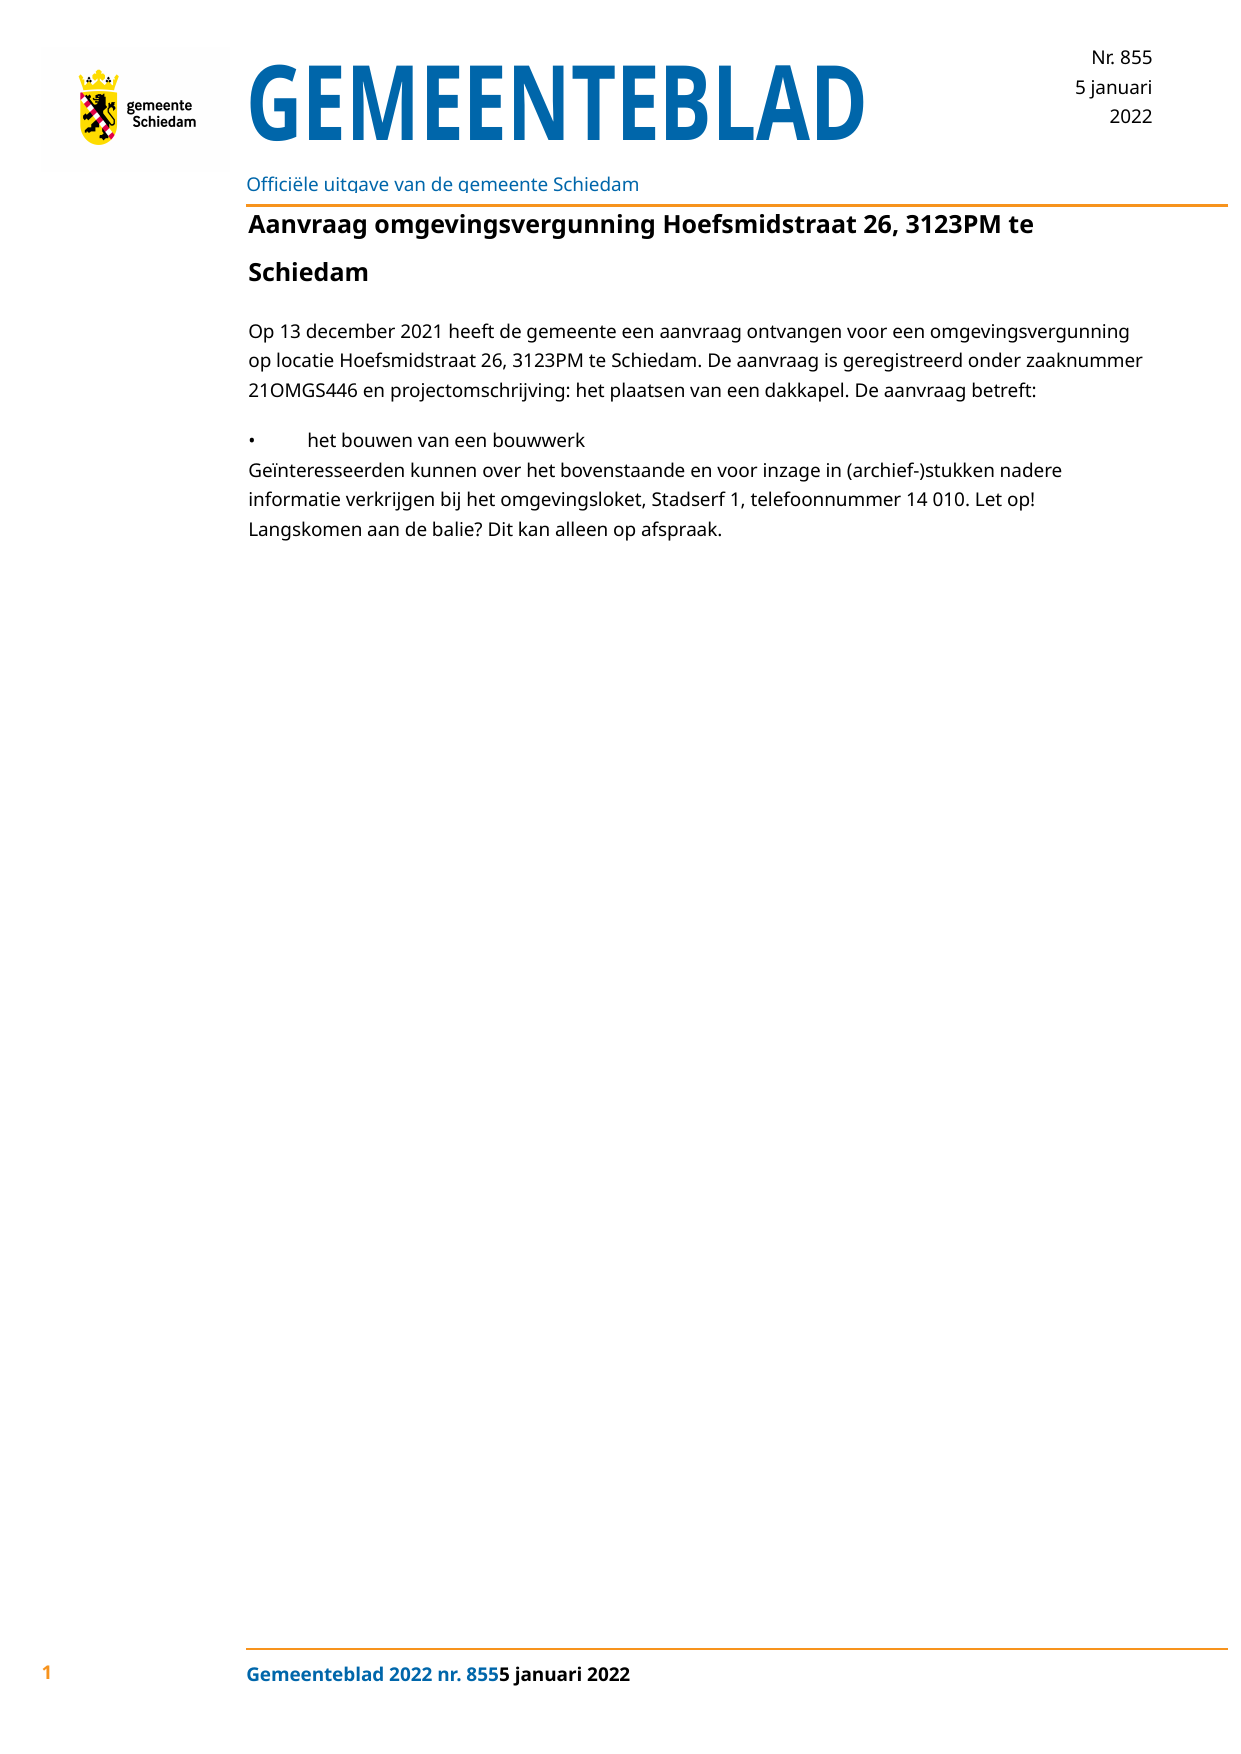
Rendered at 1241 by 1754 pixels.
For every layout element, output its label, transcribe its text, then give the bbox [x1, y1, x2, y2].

text Aanvraag omgevingsvergunning Hoefsmidstraat 26, 3123PM te Schiedam [248, 207, 1152, 288]
text Op 13 december 2021 heeft de gemeente een aanvraag ontvangen voor een omgevingsvergunning op locatie Hoefsmidstraat 26, 3123PM te Schiedam. De aanvraag is geregistreerd onder zaaknummer 21OMGS446 en projectomschrijving: het plaatsen van een dakkapel. De aanvraag betreft: [248, 318, 1152, 403]
picture [41, 47, 231, 172]
list het bouwen van een bouwwerk [248, 427, 1152, 453]
text Geïnteresseerden kunnen over het bovenstaande en voor inzage in (archief-)stukken nadere informatie verkrijgen bij het omgevingsloket, Stadserf 1, telefoonnummer 14 010. Let op! Langskomen aan de balie? Dit kan alleen op afspraak. [248, 457, 1152, 542]
